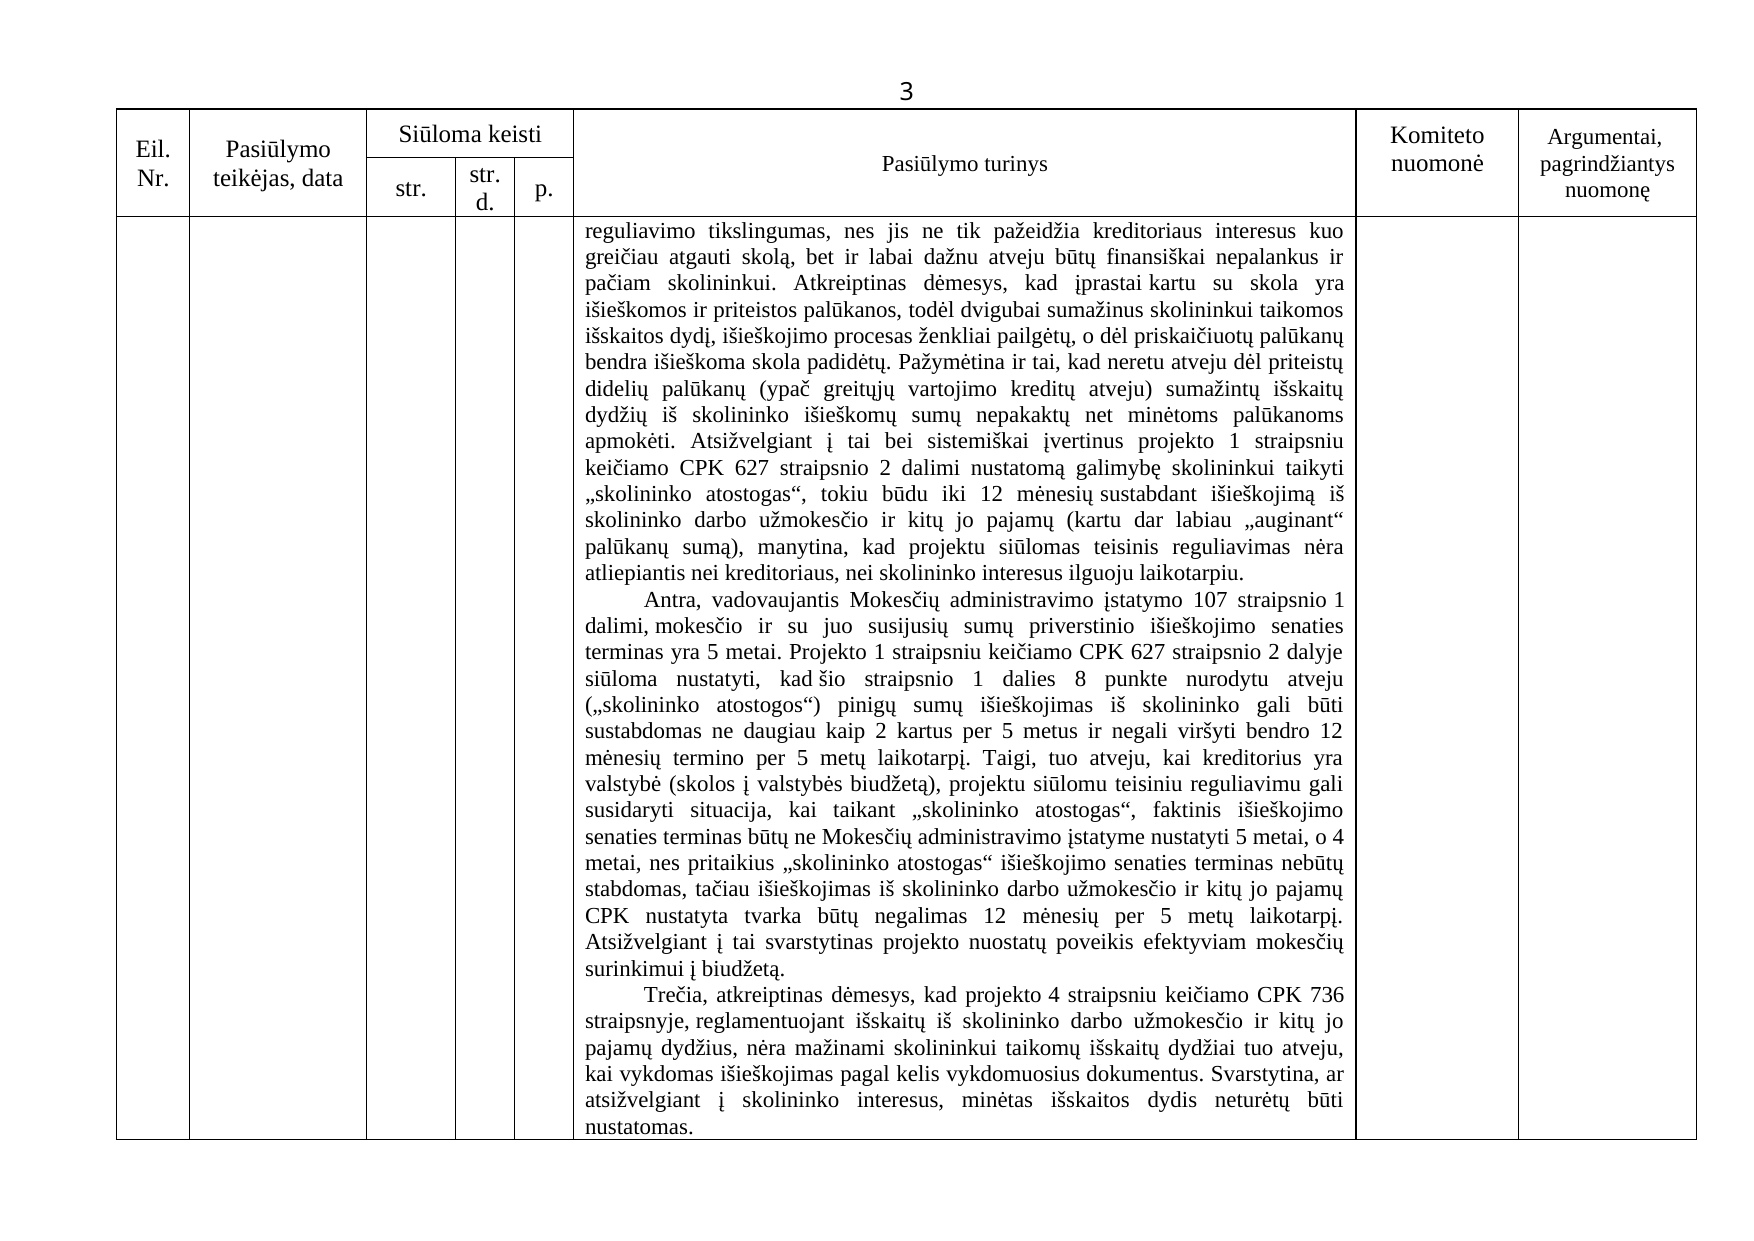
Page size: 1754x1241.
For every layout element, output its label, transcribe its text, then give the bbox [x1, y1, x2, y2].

table_cell [1357, 217, 1518, 1139]
table_header Pasiūlymo turinys [574, 110, 1355, 216]
table_cell str. [367, 158, 455, 216]
table_header Argumentai, pagrindžiantys nuomonę [1519, 110, 1696, 216]
table_cell [367, 217, 455, 1139]
table_header Eil. Nr. [117, 110, 189, 216]
table_header Siūloma keisti [367, 110, 573, 157]
table_cell [190, 217, 366, 1139]
table_cell [117, 217, 189, 1139]
table_cell [515, 217, 573, 1139]
table_header Komiteto nuomonė [1357, 110, 1518, 216]
table_cell str. d. [456, 158, 514, 216]
table_cell reguliavimo tikslingumas, nes jis ne tik pažeidžia kreditoriaus interesus kuo greičiau atgauti skolą, bet ir labai dažnu atveju būtų finansiškai nepalankus ir pačiam skolininkui. Atkreiptinas dėmesys, kad įprastai kartu su skola yra išieškomos ir priteistos palūkanos, todėl dvigubai sumažinus skolininkui taikomos išskaitos dydį, išieškojimo procesas ženkliai pailgėtų, o dėl priskaičiuotų palūkanų bendra išieškoma skola padidėtų. Pažymėtina ir tai, kad neretu atveju dėl priteistų didelių palūkanų (ypač greitųjų vartojimo kreditų atveju) sumažintų išskaitų dydžių iš skolininko išieškomų sumų nepakaktų net minėtoms palūkanoms apmokėti. Atsižvelgiant į tai bei sistemiškai įvertinus projekto 1 straipsniu keičiamo CPK 627 straipsnio 2 dalimi nustatomą galimybę skolininkui taikyti „skolininko atostogas“, tokiu būdu iki 12 mėnesių sustabdant išieškojimą iš skolininko darbo užmokesčio ir kitų jo pajamų (kartu dar labiau „auginant“ palūkanų sumą), manytina, kad projektu siūlomas teisinis reguliavimas nėra atliepiantis nei kreditoriaus, nei skolininko interesus ilguoju laikotarpiu. Antra, vadovaujantis Mokesčių administravimo įstatymo 107 straipsnio 1 dalimi, mokesčio ir su juo susijusių sumų priverstinio išieškojimo senaties terminas yra 5 metai. Projekto 1 straipsniu keičiamo CPK 627 straipsnio 2 dalyje siūloma nustatyti, kad šio straipsnio 1 dalies 8 punkte nurodytu atveju („skolininko atostogos“) pinigų sumų išieškojimas iš skolininko gali būti sustabdomas ne daugiau kaip 2 kartus per 5 metus ir negali viršyti bendro 12 mėnesių termino per 5 metų laikotarpį. Taigi, tuo atveju, kai kreditorius yra valstybė (skolos į valstybės biudžetą), projektu siūlomu teisiniu reguliavimu gali susidaryti situacija, kai taikant „skolininko atostogas“, faktinis išieškojimo senaties terminas būtų ne Mokesčių administravimo įstatyme nustatyti 5 metai, o 4 metai, nes pritaikius „skolininko atostogas“ išieškojimo senaties terminas nebūtų stabdomas, tačiau išieškojimas iš skolininko darbo užmokesčio ir kitų jo pajamų CPK nustatyta tvarka būtų negalimas 12 mėnesių per 5 metų laikotarpį. Atsižvelgiant į tai svarstytinas projekto nuostatų poveikis efektyviam mokesčių surinkimui į biudžetą. Trečia, atkreiptinas dėmesys, kad projekto 4 straipsniu keičiamo CPK 736 straipsnyje, reglamentuojant išskaitų iš skolininko darbo užmokesčio ir kitų jo pajamų dydžius, nėra mažinami skolininkui taikomų išskaitų dydžiai tuo atveju, kai vykdomas išieškojimas pagal kelis vykdomuosius dokumentus. Svarstytina, ar atsižvelgiant į skolininko interesus, minėtas išskaitos dydis neturėtų būti nustatomas. [574, 217, 1355, 1139]
table_header Pasiūlymo teikėjas, data [190, 110, 366, 216]
table_cell [456, 217, 514, 1139]
table_cell [1519, 217, 1696, 1139]
table_cell p. [515, 158, 573, 216]
